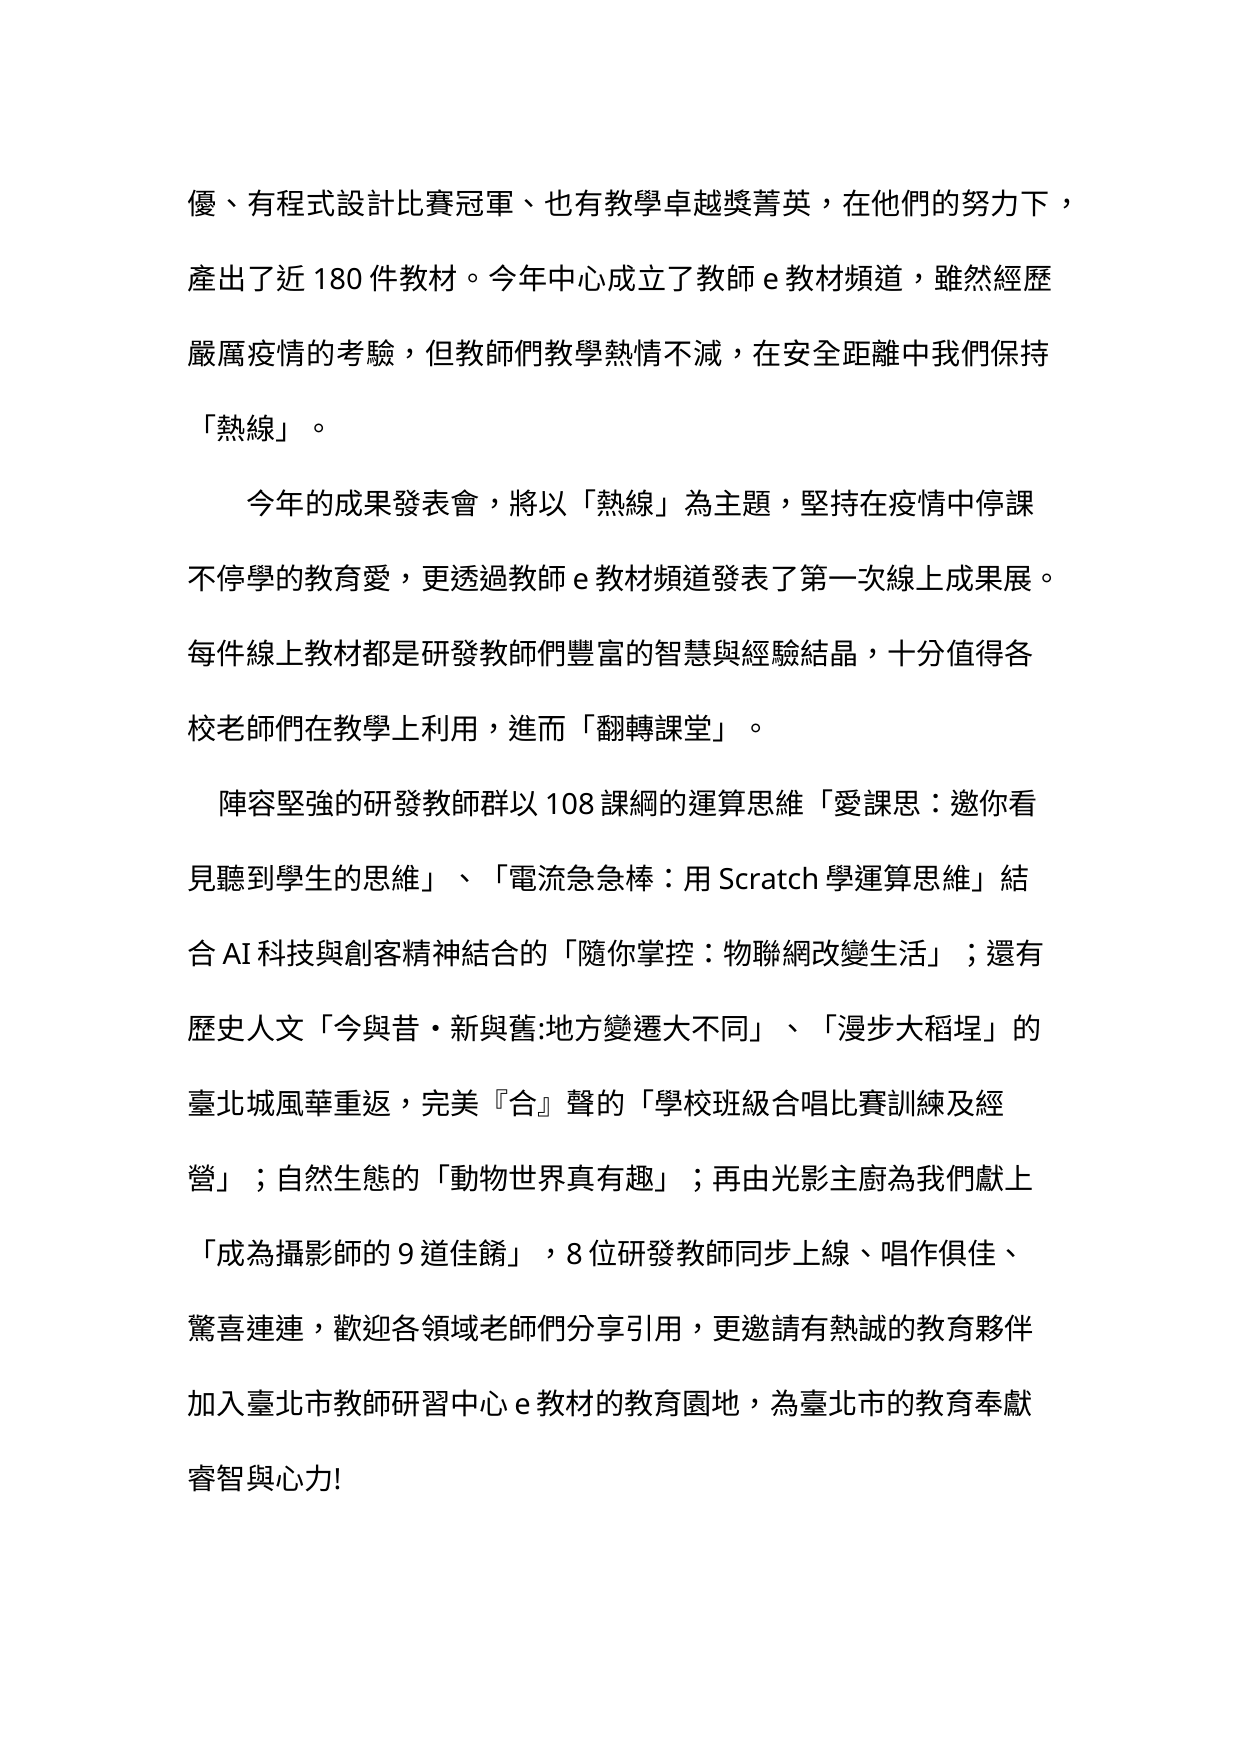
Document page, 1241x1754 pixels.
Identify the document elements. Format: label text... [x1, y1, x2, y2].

text 陣容堅強的研發教師群以108課綱的運算思維「愛課思：邀你看見聽到學生的思維」、「電流急急棒：用Scratch學運算思維」結合AI科技與創客精神結合的「隨你掌控：物聯網改變生活」；還有歷史人文「今與昔‧新與舊:地方變遷大不同」、「漫步大稻埕」的臺北城風華重返，完美『合』聲的「學校班級合唱比賽訓練及經營」；自然生態的「動物世界真有趣」；再由光影主廚為我們獻上「成為攝影師的9道佳餚」，8位研發教師同步上線、唱作俱佳、驚喜連連，歡迎各領域老師們分享引用，更邀請有熱誠的教育夥伴加入臺北市教師研習中心e教材的教育園地，為臺北市的教育奉獻睿智與心力! [187, 764, 1053, 1514]
text 教研中心「臺北教師e教材」以邁向教材e化、科技化為宗旨，提供教學現場輔助教材，不僅符應市政主軸，更能接地氣跟上時代潮流。108學年度研發教師群，陣容堅強，有科技中心主任、super教師獎得主、輔課船長專案leader、攝影比賽冠軍、微電影比賽特優、有程式設計比賽冠軍、也有教學卓越獎菁英，在他們的努力下，產出了近180件教材。今年中心成立了教師e教材頻道，雖然經歷嚴厲疫情的考驗，但教師們教學熱情不減，在安全距離中我們保持「熱線」。 [187, 164, 1053, 464]
text 今年的成果發表會，將以「熱線」為主題，堅持在疫情中停課不停學的教育愛，更透過教師e教材頻道發表了第一次線上成果展。每件線上教材都是研發教師們豐富的智慧與經驗結晶，十分值得各校老師們在教學上利用，進而「翻轉課堂」。 [187, 464, 1053, 764]
